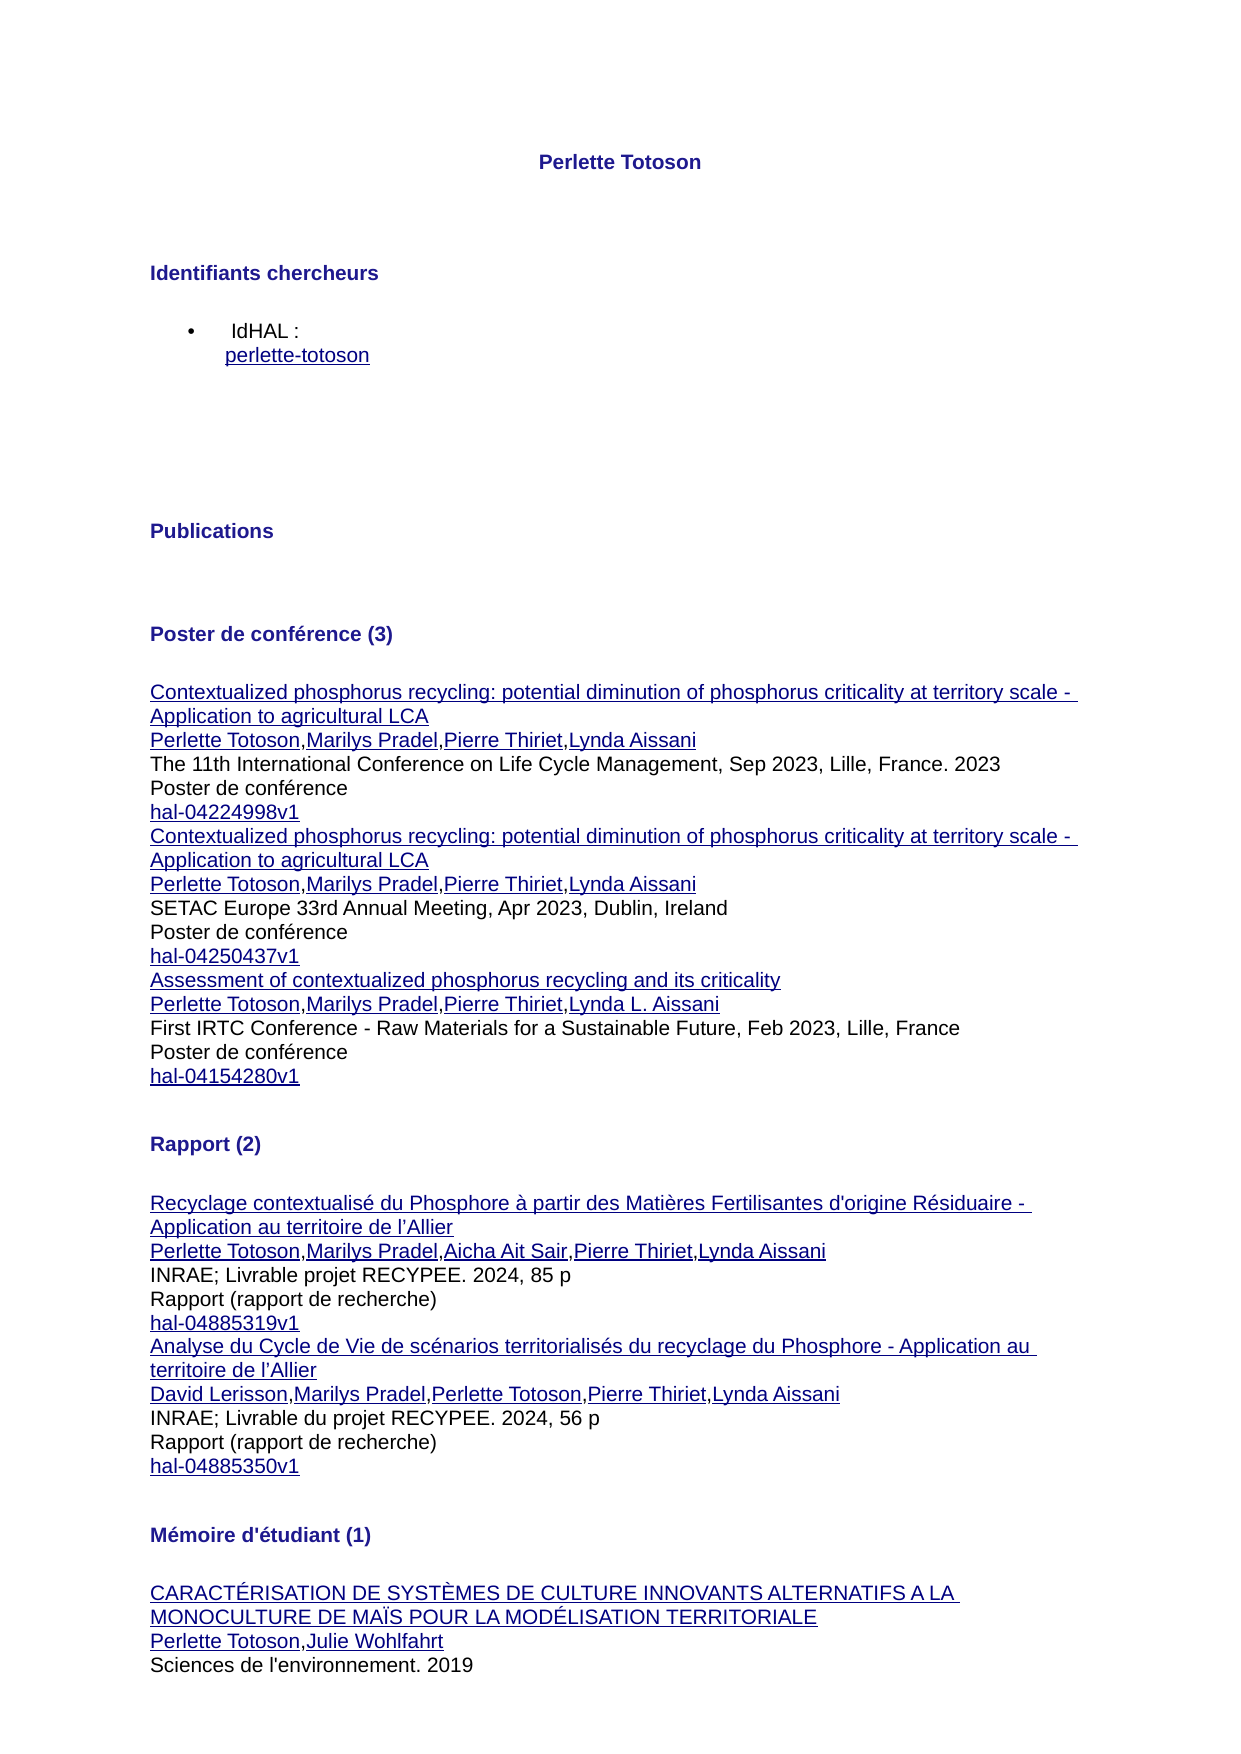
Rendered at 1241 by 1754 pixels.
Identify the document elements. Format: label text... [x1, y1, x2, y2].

table_header Recyclage contextualisé du Phosphore à partir des Matières Fertilisantes d'origine Résiduaire - Application au territoire de l’Allier Perlette Totoson,Marilys Pradel,Aicha Ait Sair,Pierre Thiriet,Lynda Aissani INRAE; Livrable projet RECYPEE. 2024, 85 p Rapport (rapport de recherche) hal-04885319v1 [150, 1191, 1090, 1334]
subtitle Rapport (2) [150, 1132, 1090, 1156]
table_header CARACTÉRISATION DE SYSTÈMES DE CULTURE INNOVANTS ALTERNATIFS A LA MONOCULTURE DE MAÏS POUR LA MODÉLISATION TERRITORIALE Perlette Totoson,Julie Wohlfahrt Sciences de l'environnement. 2019 [150, 1581, 1090, 1677]
subtitle Publications [150, 519, 1090, 543]
subtitle Identifiants chercheurs [150, 260, 1090, 284]
table_cell Contextualized phosphorus recycling: potential diminution of phosphorus criticality at territory scale - Application to agricultural LCA Perlette Totoson,Marilys Pradel,Pierre Thiriet,Lynda Aissani SETAC Europe 33rd Annual Meeting, Apr 2023, Dublin, Ireland Poster de conférence hal-04250437v1 [150, 824, 1090, 968]
subtitle Perlette Totoson [150, 150, 1090, 174]
table_cell Assessment of contextualized phosphorus recycling and its criticality Perlette Totoson,Marilys Pradel,Pierre Thiriet,Lynda L. Aissani First IRTC Conference - Raw Materials for a Sustainable Future, Feb 2023, Lille, France Poster de conférence hal-04154280v1 [150, 968, 1090, 1087]
table_cell Analyse du Cycle de Vie de scénarios territorialisés du recyclage du Phosphore - Application au territoire de l’Allier David Lerisson,Marilys Pradel,Perlette Totoson,Pierre Thiriet,Lynda Aissani INRAE; Livrable du projet RECYPEE. 2024, 56 p Rapport (rapport de recherche) hal-04885350v1 [150, 1334, 1090, 1478]
table_header Contextualized phosphorus recycling: potential diminution of phosphorus criticality at territory scale - Application to agricultural LCA Perlette Totoson,Marilys Pradel,Pierre Thiriet,Lynda Aissani The 11th International Conference on Life Cycle Management, Sep 2023, Lille, France. 2023 Poster de conférence hal-04224998v1 [150, 680, 1090, 824]
list IdHAL : [187, 319, 1090, 343]
list perlette-totoson [187, 343, 1090, 367]
subtitle Poster de conférence (3) [150, 622, 1090, 646]
subtitle Mémoire d'étudiant (1) [150, 1523, 1090, 1547]
